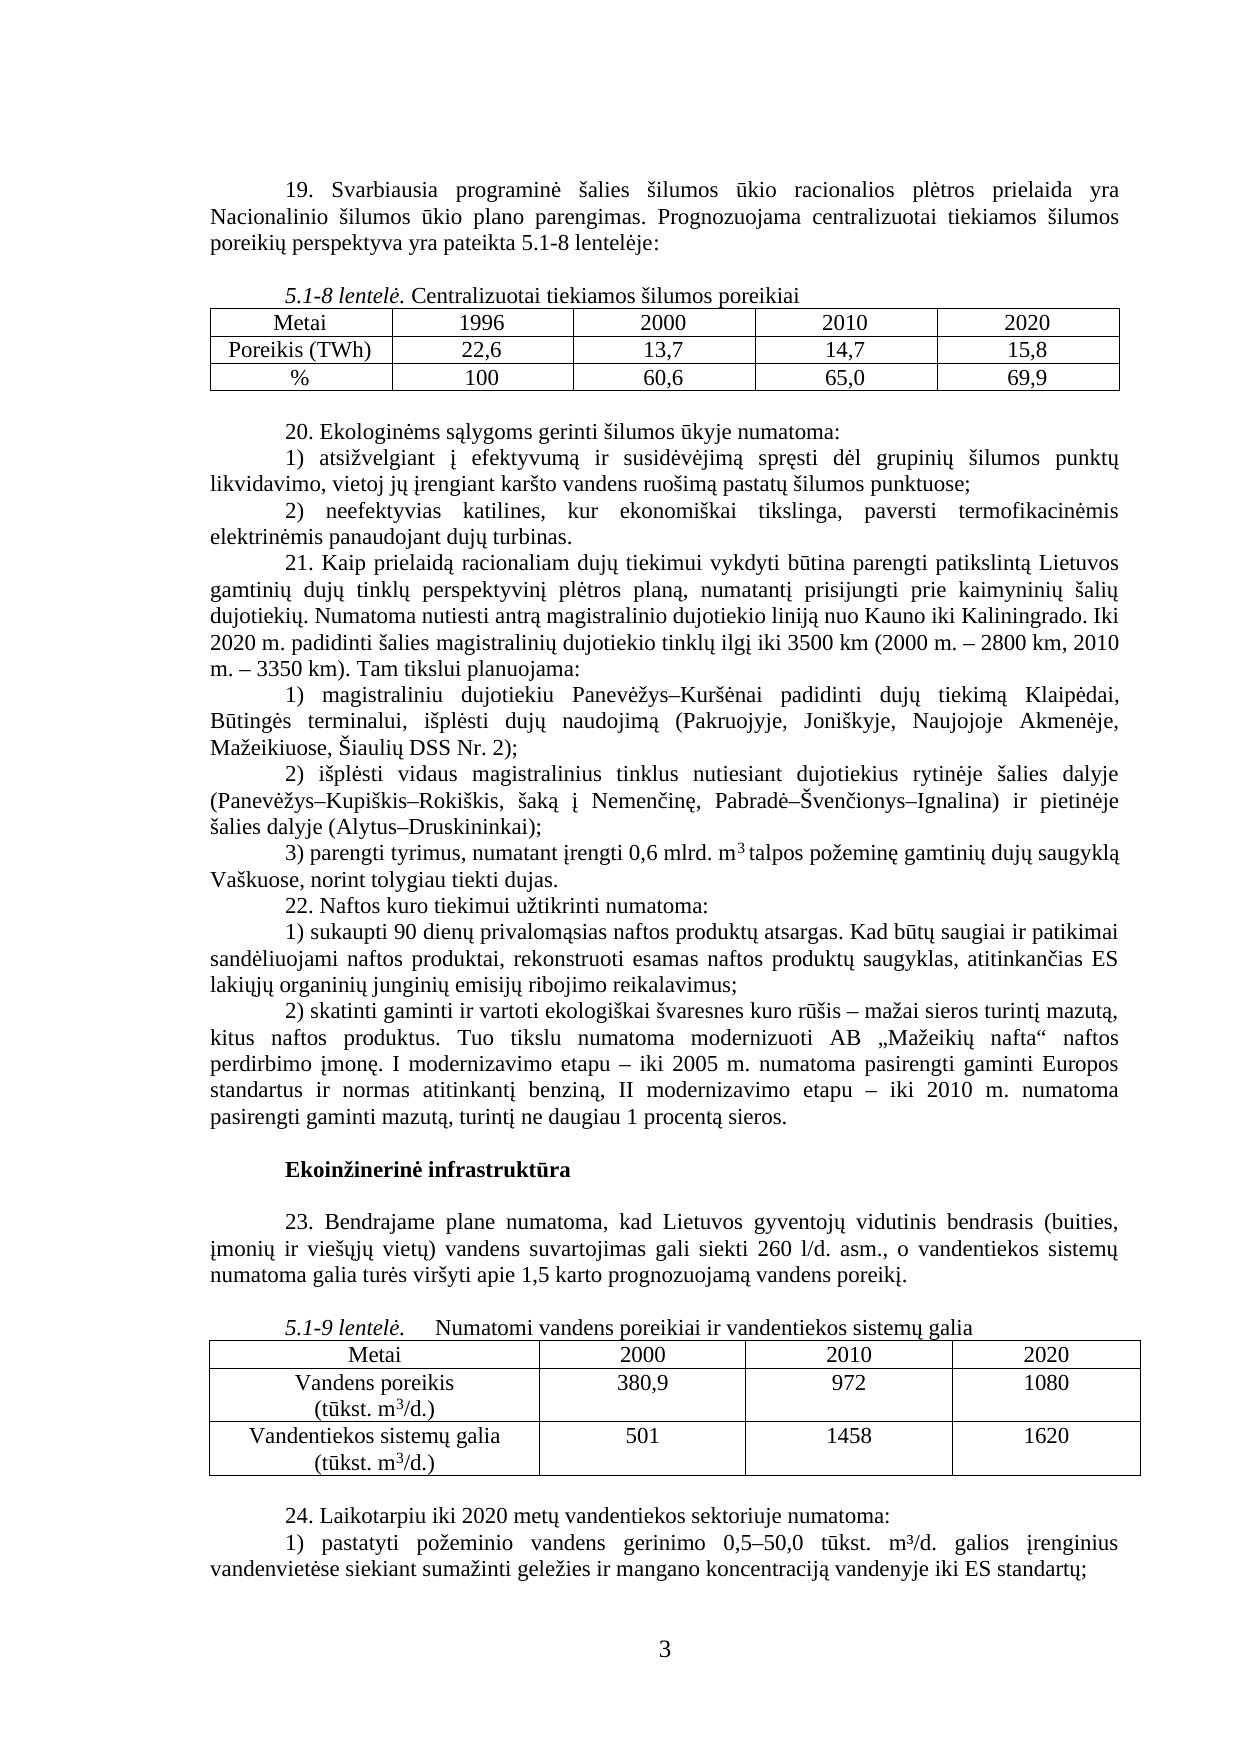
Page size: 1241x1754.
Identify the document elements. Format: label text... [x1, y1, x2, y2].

table_cell 15,8 [938, 337, 1119, 363]
text 1) sukaupti 90 dienų privalomąsias naftos produktų atsargas. Kad būtų saugiai ir patikimai sandėliuojami naftos produktai, rekonstruoti esamas naftos produktų saugyklas, atitinkančias ES lakiųjų organinių junginių emisijų ribojimo reikalavimus; [210, 918, 1120, 997]
table_cell Vandentiekos sistemų galia (tūkst. m3/d.) [210, 1422, 539, 1475]
text 5.1-8 lentelė. Centralizuotai tiekiamos šilumos poreikiai [210, 282, 1120, 308]
text 21. Kaip prielaidą racionaliam dujų tiekimui vykdyti būtina parengti patikslintą Lietuvos gamtinių dujų tinklų perspektyvinį plėtros planą, numatantį prisijungti prie kaimyninių šalių dujotiekių. Numatoma nutiesti antrą magistralinio dujotiekio liniją nuo Kauno iki Kaliningrado. Iki 2020 m. padidinti šalies magistralinių dujotiekio tinklų ilgį iki 3500 km (2000 m. – 2800 km, 2010 m. – 3350 km). Tam tikslui planuojama: [210, 549, 1120, 681]
table_header 2020 [953, 1341, 1140, 1367]
table_cell Vandens poreikis (tūkst. m3/d.) [210, 1369, 539, 1421]
table_header 2010 [746, 1341, 952, 1367]
text 24. Laikotarpiu iki 2020 metų vandentiekos sektoriuje numatoma: [210, 1502, 1172, 1529]
table_header 1996 [393, 309, 573, 336]
text 1) magistraliniu dujotiekiu Panevėžys–Kuršėnai padidinti dujų tiekimą Klaipėdai, Būtingės terminalui, išplėsti dujų naudojimą (Pakruojyje, Joniškyje, Naujojoje Akmenėje, Mažeikiuose, Šiaulių DSS Nr. 2); [210, 681, 1120, 760]
table_header 2000 [574, 309, 755, 336]
table_cell 380,9 [540, 1369, 745, 1421]
table_header Metai [210, 1341, 539, 1367]
table_cell 13,7 [574, 337, 755, 363]
table_cell 14,7 [756, 337, 937, 363]
text 1) pastatyti požeminio vandens gerinimo 0,5–50,0 tūkst. m³/d. galios įrenginius vandenvietėse siekiant sumažinti geležies ir mangano koncentraciją vandenyje iki ES standartų; [210, 1529, 1119, 1581]
text 20. Ekologinėms sąlygoms gerinti šilumos ūkyje numatoma: [210, 418, 1120, 444]
table_cell 22,6 [393, 337, 573, 363]
text 5.1-9 lentelė. Numatomi vandens poreikiai ir vandentiekos sistemų galia [210, 1314, 1120, 1340]
table_header Metai [211, 309, 392, 336]
table_header 2000 [540, 1341, 745, 1367]
text 22. Naftos kuro tiekimui užtikrinti numatoma: [210, 892, 1120, 918]
table_cell 69,9 [938, 364, 1119, 390]
table_header 2020 [938, 309, 1119, 336]
text 2) skatinti gaminti ir vartoti ekologiškai švaresnes kuro rūšis – mažai sieros turintį mazutą, kitus naftos produktus. Tuo tikslu numatoma modernizuoti AB „Mažeikių nafta“ naftos perdirbimo įmonę. I modernizavimo etapu – iki 2005 m. numatoma pasirengti gaminti Europos standartus ir normas atitinkantį benziną, II modernizavimo etapu – iki 2010 m. numatoma pasirengti gaminti mazutą, turintį ne daugiau 1 procentą sieros. [210, 997, 1120, 1129]
table_cell 60,6 [574, 364, 755, 390]
table_cell % [211, 364, 392, 390]
table_cell 1458 [746, 1422, 952, 1475]
table_cell 972 [746, 1369, 952, 1421]
text 3) parengti tyrimus, numatant įrengti 0,6 mlrd. m3 talpos požeminę gamtinių dujų saugyklą Vaškuose, norint tolygiau tiekti dujas. [210, 839, 1120, 892]
text 2) neefektyvias katilines, kur ekonomiškai tikslinga, paversti termofikacinėmis elektrinėmis panaudojant dujų turbinas. [210, 497, 1120, 549]
table_cell Poreikis (TWh) [211, 337, 392, 363]
text Ekoinžinerinė infrastruktūra [210, 1156, 1120, 1182]
table_cell 1620 [953, 1422, 1140, 1475]
table_header 2010 [756, 309, 937, 336]
text 19. Svarbiausia programinė šalies šilumos ūkio racionalios plėtros prielaida yra Nacionalinio šilumos ūkio plano parengimas. Prognozuojama centralizuotai tiekiamos šilumos poreikių perspektyva yra pateikta 5.1-8 lentelėje: [210, 176, 1120, 255]
table_cell 1080 [953, 1369, 1140, 1421]
text 2) išplėsti vidaus magistralinius tinklus nutiesiant dujotiekius rytinėje šalies dalyje (Panevėžys–Kupiškis–Rokiškis, šaką į Nemenčinę, Pabradė–Švenčionys–Ignalina) ir pietinėje šalies dalyje (Alytus–Druskininkai); [210, 760, 1120, 839]
text 1) atsižvelgiant į efektyvumą ir susidėvėjimą spręsti dėl grupinių šilumos punktų likvidavimo, vietoj jų įrengiant karšto vandens ruošimą pastatų šilumos punktuose; [210, 444, 1120, 497]
text 23. Bendrajame plane numatoma, kad Lietuvos gyventojų vidutinis bendrasis (buities, įmonių ir viešųjų vietų) vandens suvartojimas gali siekti 260 l/d. asm., o vandentiekos sistemų numatoma galia turės viršyti apie 1,5 karto prognozuojamą vandens poreikį. [210, 1208, 1120, 1287]
table_cell 501 [540, 1422, 745, 1475]
table_cell 100 [393, 364, 573, 390]
table_cell 65,0 [756, 364, 937, 390]
